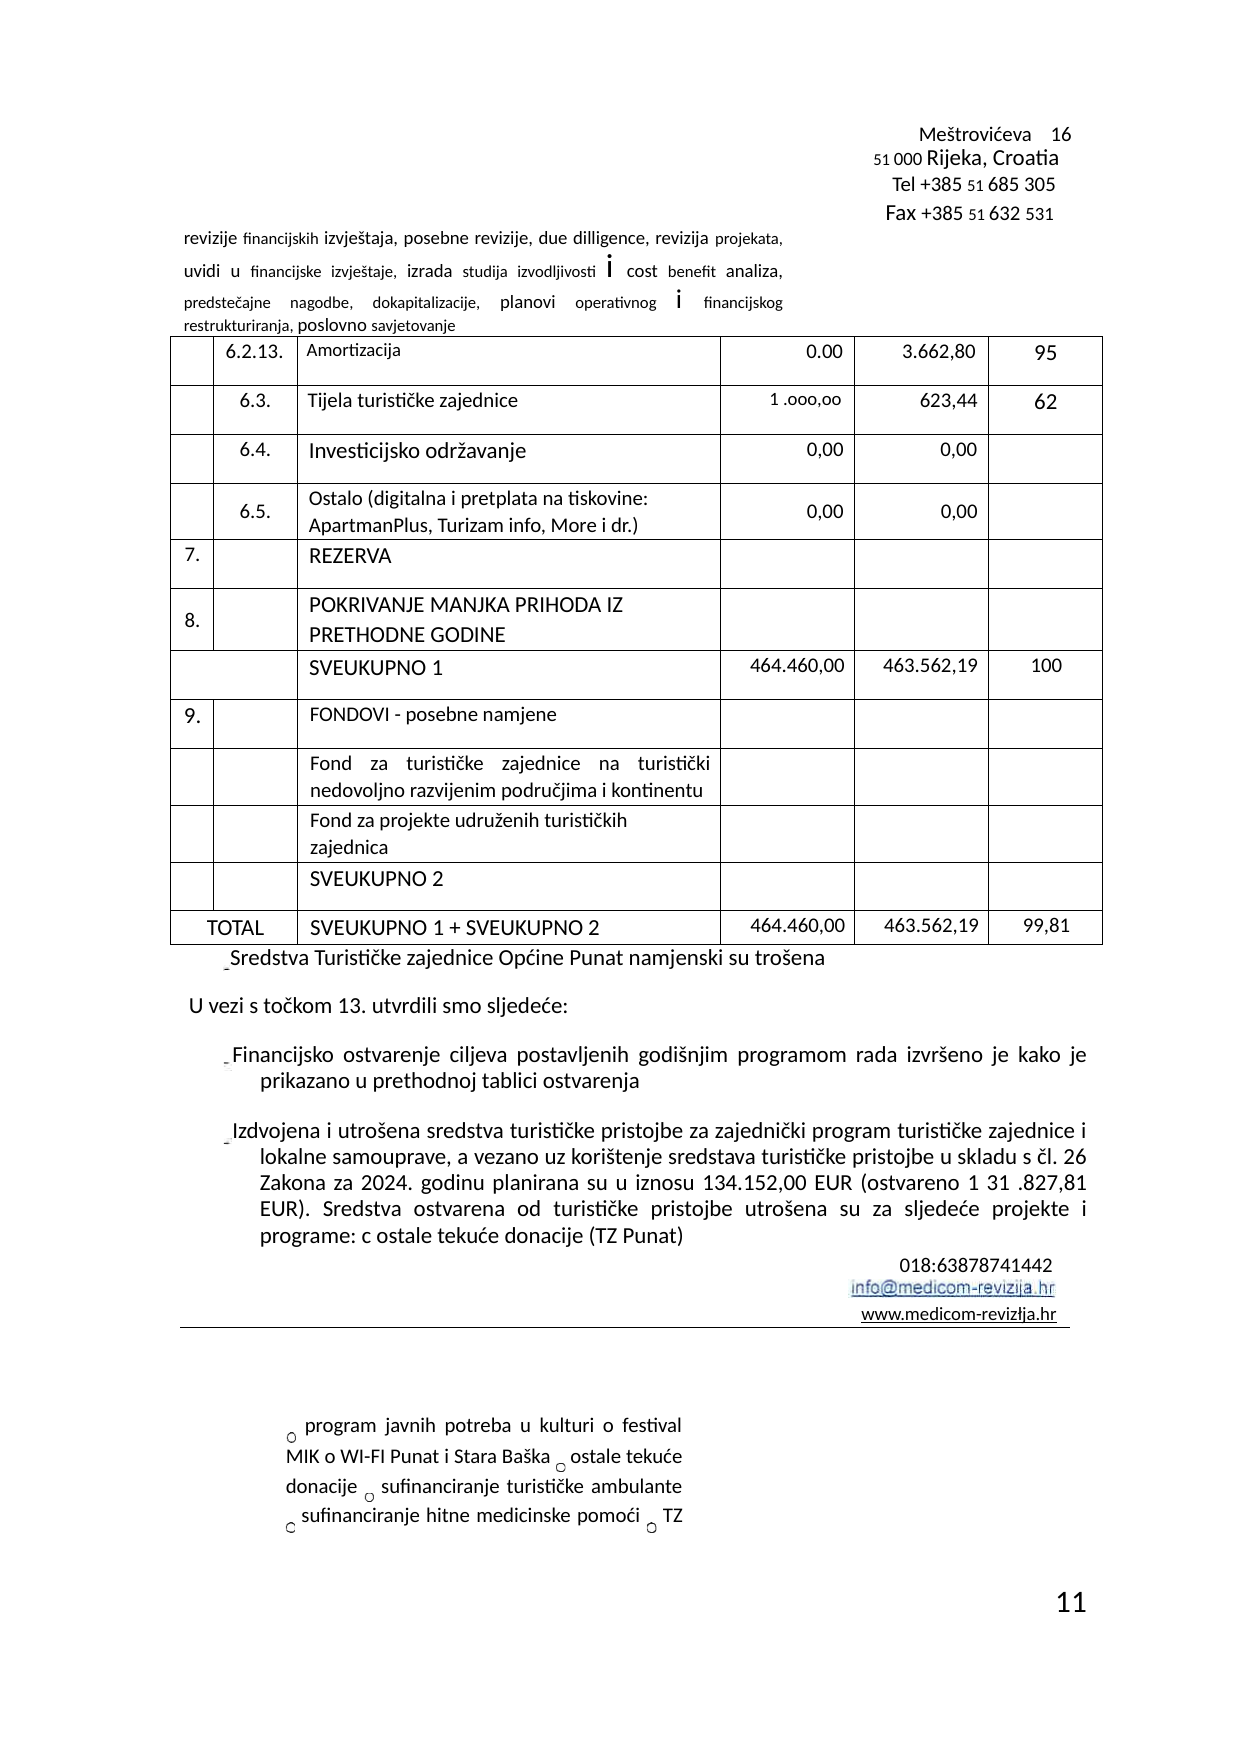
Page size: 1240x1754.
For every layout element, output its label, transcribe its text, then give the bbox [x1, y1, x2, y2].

table_cell [171, 337, 213, 385]
table_cell [989, 589, 1102, 650]
table_cell [855, 700, 988, 748]
table_cell [855, 540, 988, 588]
table_cell Tijela turističke zajednice [298, 386, 720, 434]
table_cell [214, 806, 297, 861]
table_cell 9. [171, 700, 213, 748]
table_cell 8. [171, 589, 213, 650]
text Sredstva Turističke zajednice Općine Punat namjenski su trošena [223, 945, 1088, 971]
table_cell 100 [989, 651, 1102, 699]
table_cell [171, 435, 213, 482]
table_cell Fond za projekte udruženih turističkih zajednica [298, 806, 720, 861]
text Financijsko ostvarenje ciljeva postavljenih godišnjim programom rada izvršeno je kako je prikazano u prethodnoj tablici ostvarenja [224, 1038, 1088, 1094]
table_cell 6.2.13. [214, 337, 297, 385]
table_cell [721, 700, 854, 748]
table_cell 463.562,19 [855, 651, 988, 699]
table_cell 463.562,19 [855, 911, 988, 944]
table_cell [721, 806, 854, 861]
table_cell [214, 863, 297, 910]
table_cell [171, 651, 297, 699]
table_cell [989, 806, 1102, 861]
table_cell [171, 484, 213, 539]
table_cell SVEUKUPNO 1 + SVEUKUPNO 2 [298, 911, 720, 944]
table_cell [214, 589, 297, 650]
text Izdvojena i utrošena sredstva turističke pristojbe za zajednički program turističke zajednice i lokalne samouprave, a vezano uz korištenje sredstava turističke pristojbe u skladu s čl. 26 Zakona za 2024. godinu planirana su u iznosu 134.152,00 EUR (ostvareno 1 31 .827,81 EUR). Sredstva ostvarena od turističke pristojbe utrošena su za sljedeće projekte i programe: c ostale tekuće donacije (TZ Punat) [224, 1117, 1088, 1249]
table_cell [989, 540, 1102, 588]
table_cell 0,00 [855, 484, 988, 539]
table_cell 6.4. [214, 435, 297, 482]
table_cell 0,00 [855, 435, 988, 482]
table_cell [721, 589, 854, 650]
table_cell 6.3. [214, 386, 297, 434]
table_cell 6.5. [214, 484, 297, 539]
table_cell [989, 484, 1102, 539]
table_cell [171, 386, 213, 434]
table_cell FONDOVI - posebne namjene [298, 700, 720, 748]
table_cell POKRIVANJE MANJKA PRIHODA IZ PRETHODNE GODINE [298, 589, 720, 650]
table_cell [855, 749, 988, 805]
table_cell Fond za turističke zajednice na turistički nedovoljno razvijenim područjima i kontinentu [298, 749, 720, 805]
table_cell [989, 863, 1102, 910]
table_cell 0,00 [721, 484, 854, 539]
table_cell 62 [989, 386, 1102, 434]
table_cell 1 .ooo,oo [721, 386, 854, 434]
table_cell [171, 749, 213, 805]
table_cell 7. [171, 540, 213, 588]
table_cell Amortizacija [298, 337, 720, 385]
table_cell [214, 749, 297, 805]
table_cell [721, 749, 854, 805]
table_cell 464.460,00 [721, 651, 854, 699]
text www.medicom-revizłja.hr [731, 1302, 1057, 1325]
table_cell [989, 700, 1102, 748]
table_cell 623,44 [855, 386, 988, 434]
table_cell [989, 435, 1102, 482]
table_cell SVEUKUPNO 2 [298, 863, 720, 910]
table_cell [855, 589, 988, 650]
table_cell [989, 749, 1102, 805]
table_cell [171, 806, 213, 861]
table_cell 0,00 [721, 435, 854, 482]
text U vezi s točkom 13. utvrdili smo sljedeće: [188, 993, 1088, 1019]
table_cell 0.00 [721, 337, 854, 385]
table_cell SVEUKUPNO 1 [298, 651, 720, 699]
table_cell 3.662,80 [855, 337, 988, 385]
table_cell 99,81 [989, 911, 1102, 944]
table_cell TOTAL [171, 911, 297, 944]
table_cell Investicijsko održavanje [298, 435, 720, 482]
table_cell REZERVA [298, 540, 720, 588]
table_cell [855, 806, 988, 861]
table_cell Ostalo (digitalna i pretplata na tiskovine: ApartmanPlus, Turizam info, More i dr.) [298, 484, 720, 539]
text 018:63878741442 [180, 1252, 1052, 1278]
table_cell [721, 863, 854, 910]
table_cell [171, 863, 213, 910]
table_cell [855, 863, 988, 910]
table_cell [214, 540, 297, 588]
table_cell [721, 540, 854, 588]
table_cell 464.460,00 [721, 911, 854, 944]
table_cell [214, 700, 297, 748]
text program javnih potreba u kulturi o festival MIK o WI-FI Punat i Stara Baška ostale tekuće donacije sufinanciranje turističke ambulante sufinanciranje hitne medicinske pomoći TZ [286, 1412, 682, 1532]
table_cell 95 [989, 337, 1102, 385]
